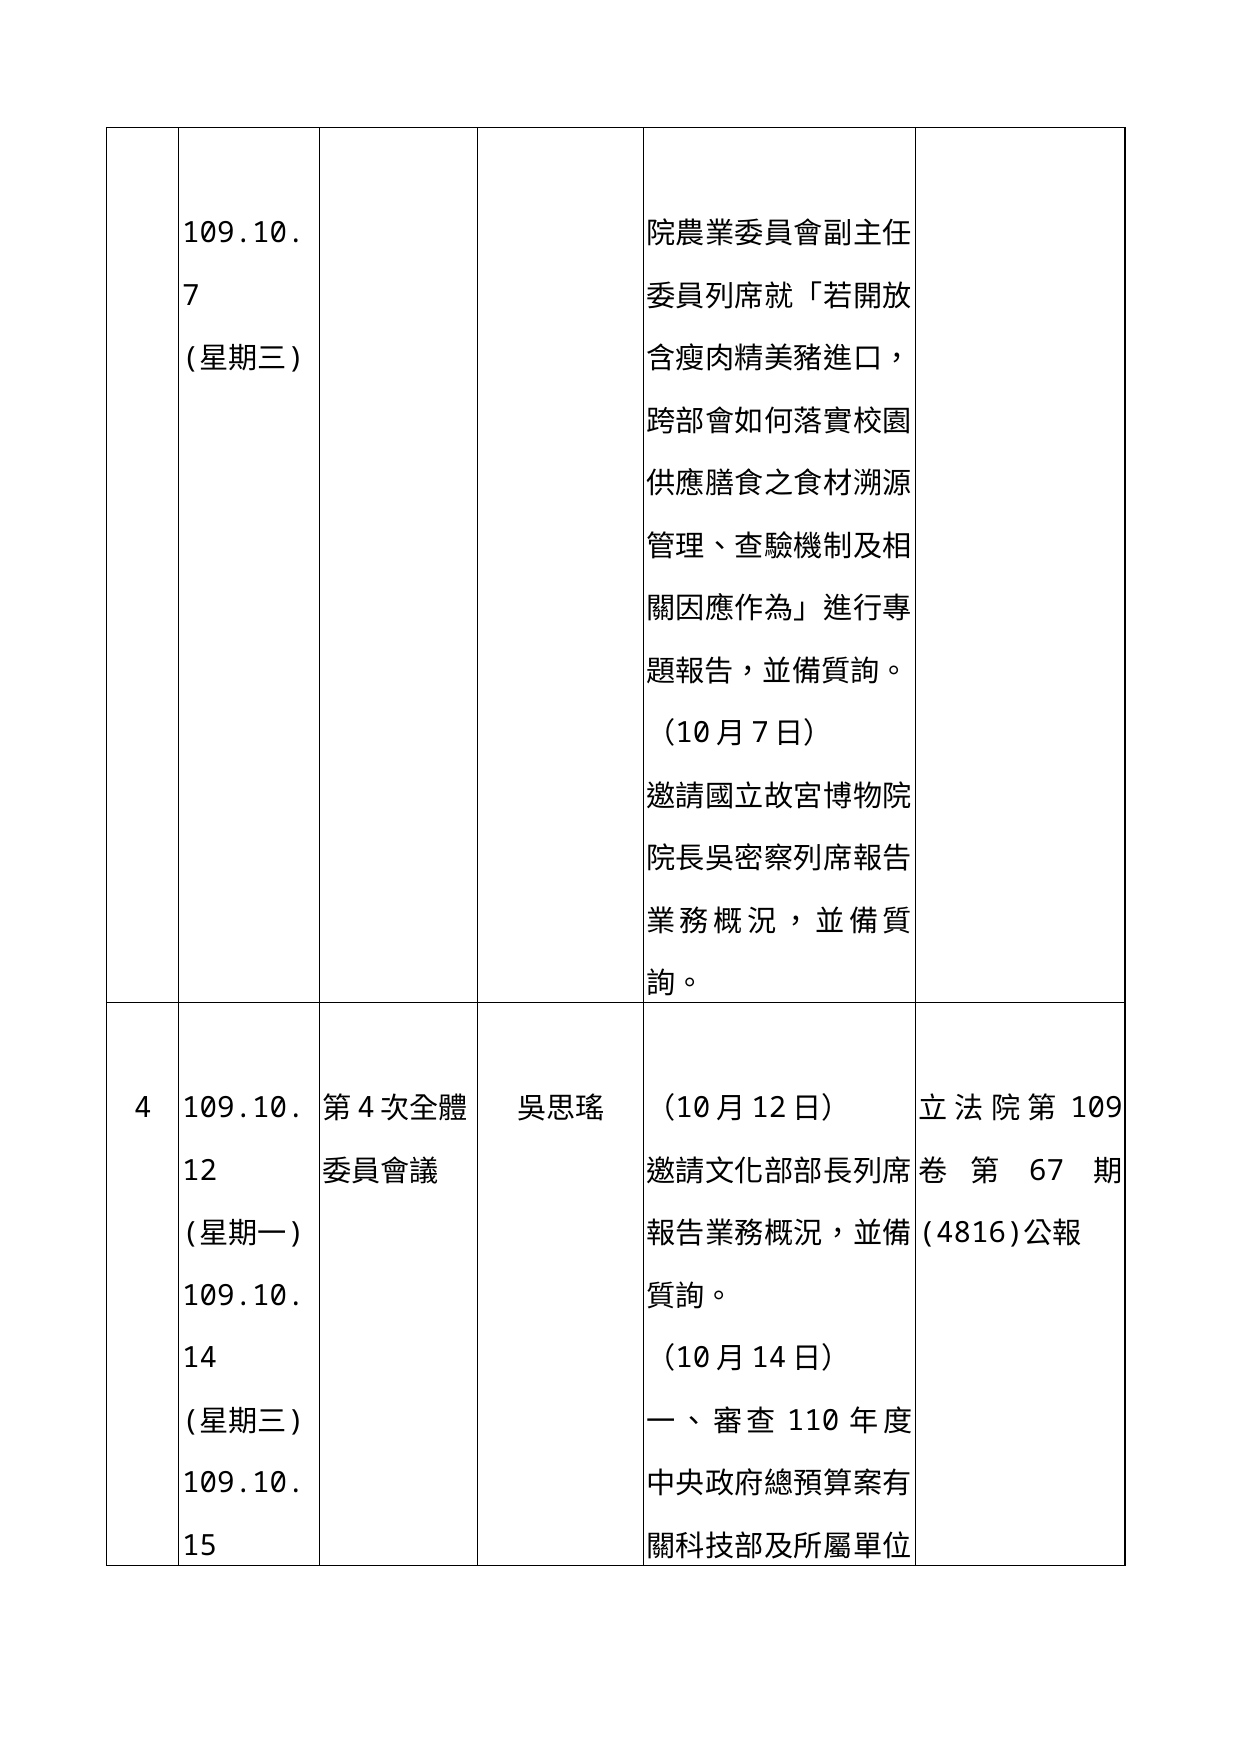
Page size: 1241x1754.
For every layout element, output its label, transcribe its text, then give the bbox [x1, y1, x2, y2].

table_cell [916, 128, 1124, 1002]
table_cell 第4次全體委員會議 [320, 1003, 477, 1564]
table_cell 109.10.12 (星期一) 109.10.14 (星期三) 109.10.15 [179, 1003, 319, 1564]
table_cell [320, 128, 477, 1002]
table_cell 立法院第109卷第67期(4816)公報 [916, 1003, 1124, 1564]
table_cell [478, 128, 643, 1002]
table_cell 109.10.7 (星期三) [179, 128, 319, 1002]
table_cell 吳思瑤 [478, 1003, 643, 1564]
table_cell 院農業委員會副主任委員列席就「若開放含瘦肉精美豬進口，跨部會如何落實校園供應膳食之食材溯源管理、查驗機制及相關因應作為」進行專題報告，並備質詢。 （10月7日） 邀請國立故宮博物院院長吳密察列席報告業務概況，並備質詢。 [644, 128, 915, 1002]
table_cell （10月12日） 邀請文化部部長列席報告業務概況，並備質詢。 （10月14日） 一、審查110年度中央政府總預算案有關科技部及所屬單位 [644, 1003, 915, 1564]
table_cell [107, 128, 178, 1002]
table_cell 4 [107, 1003, 178, 1564]
